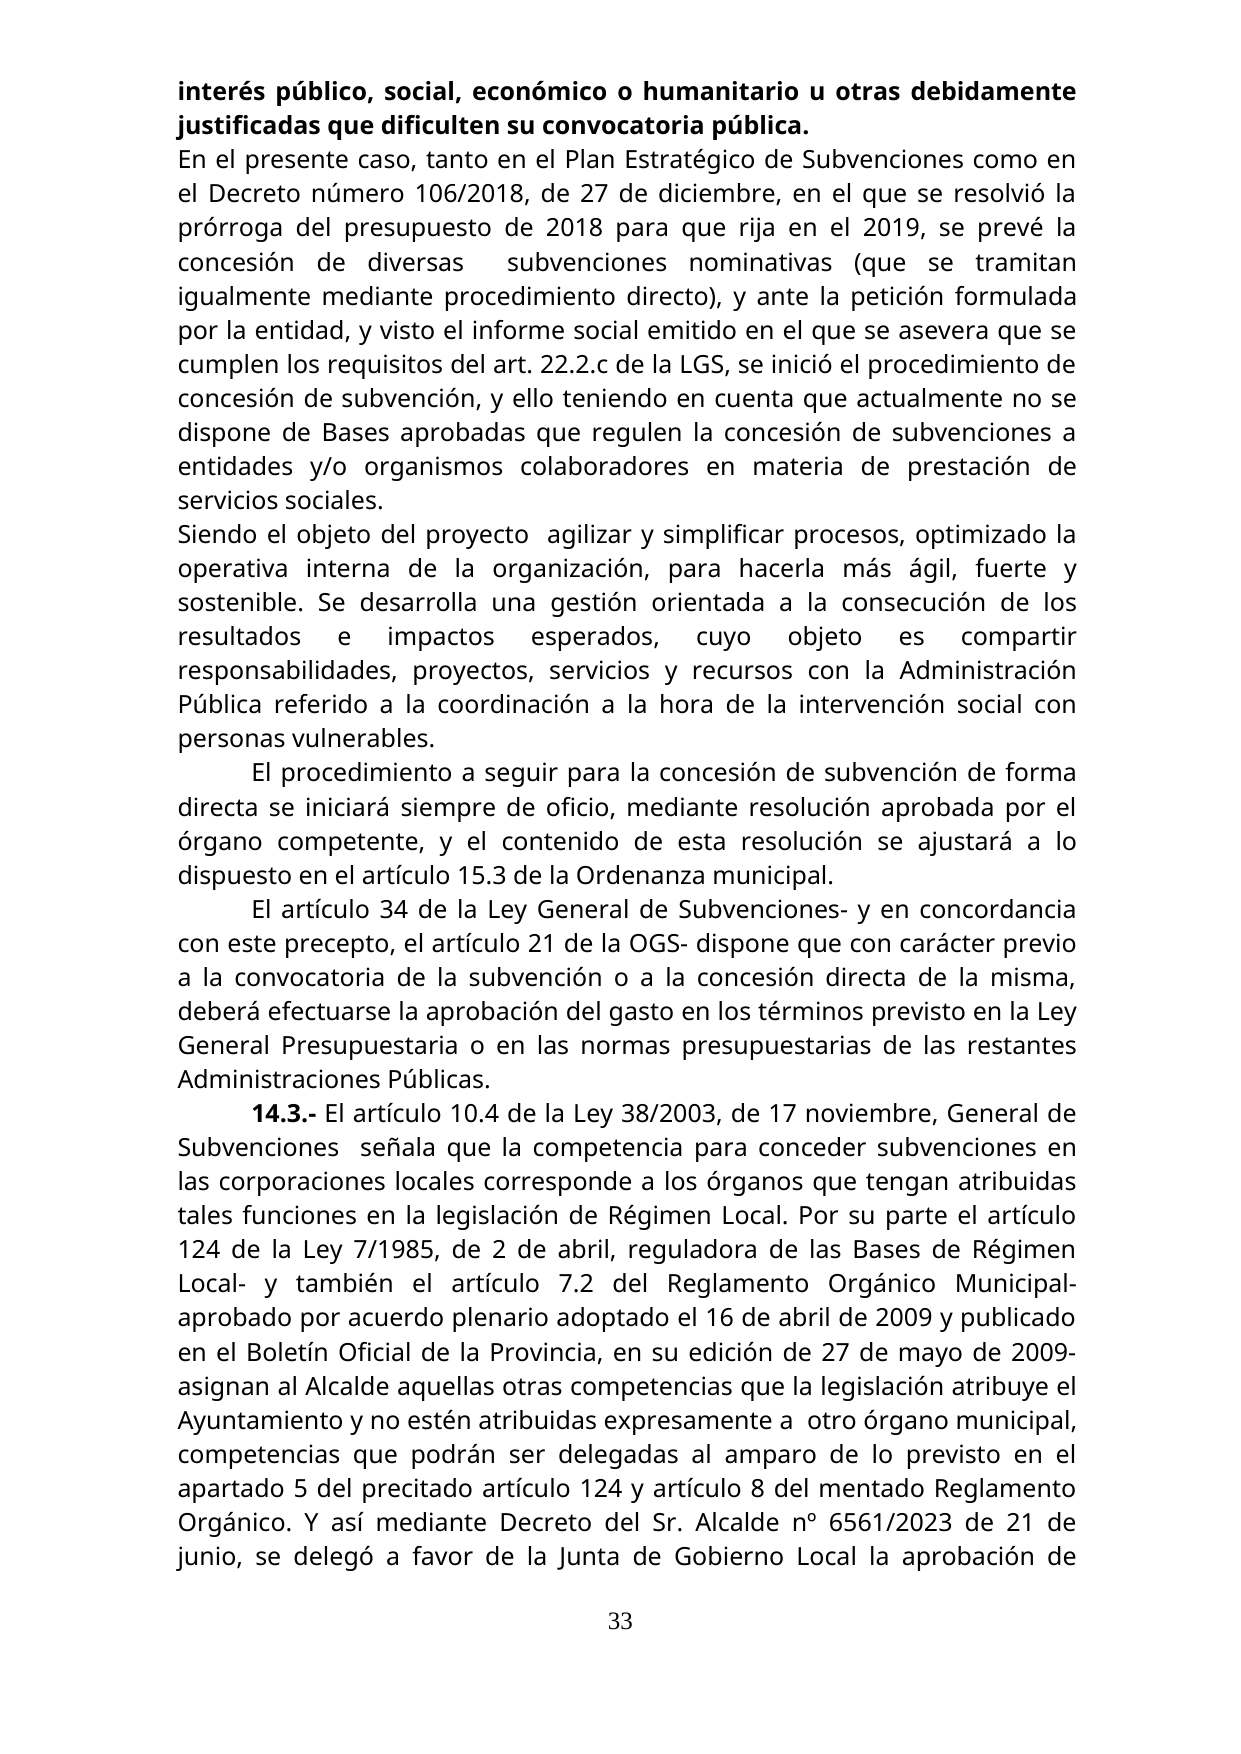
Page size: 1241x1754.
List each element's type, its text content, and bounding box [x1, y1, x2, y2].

text interés público, social, económico o humanitario u otras debidamente justificadas que dificulten su convocatoria pública. [177, 74, 1078, 142]
text El procedimiento a seguir para la concesión de subvención de forma directa se iniciará siempre de oficio, mediante resolución aprobada por el órgano competente, y el contenido de esta resolución se ajustará a lo dispuesto en el artículo 15.3 de la Ordenanza municipal. [177, 755, 1078, 891]
text En el presente caso, tanto en el Plan Estratégico de Subvenciones como en el Decreto número 106/2018, de 27 de diciembre, en el que se resolvió la prórroga del presupuesto de 2018 para que rija en el 2019, se prevé la concesión de diversas subvenciones nominativas (que se tramitan igualmente mediante procedimiento directo), y ante la petición formulada por la entidad, y visto el informe social emitido en el que se asevera que se cumplen los requisitos del art. 22.2.c de la LGS, se inició el procedimiento de concesión de subvención, y ello teniendo en cuenta que actualmente no se dispone de Bases aprobadas que regulen la concesión de subvenciones a entidades y/o organismos colaboradores en materia de prestación de servicios sociales. [177, 142, 1078, 517]
text Siendo el objeto del proyecto agilizar y simplificar procesos, optimizado la operativa interna de la organización, para hacerla más ágil, fuerte y sostenible. Se desarrolla una gestión orientada a la consecución de los resultados e impactos esperados, cuyo objeto es compartir responsabilidades, proyectos, servicios y recursos con la Administración Pública referido a la coordinación a la hora de la intervención social con personas vulnerables. [177, 517, 1078, 755]
text 14.3.- El artículo 10.4 de la Ley 38/2003, de 17 noviembre, General de Subvenciones señala que la competencia para conceder subvenciones en las corporaciones locales corresponde a los órganos que tengan atribuidas tales funciones en la legislación de Régimen Local. Por su parte el artículo 124 de la Ley 7/1985, de 2 de abril, reguladora de las Bases de Régimen Local- y también el artículo 7.2 del Reglamento Orgánico Municipal- aprobado por acuerdo plenario adoptado el 16 de abril de 2009 y publicado en el Boletín Oficial de la Provincia, en su edición de 27 de mayo de 2009- asignan al Alcalde aquellas otras competencias que la legislación atribuye el Ayuntamiento y no estén atribuidas expresamente a otro órgano municipal, competencias que podrán ser delegadas al amparo de lo previsto en el apartado 5 del precitado artículo 124 y artículo 8 del mentado Reglamento Orgánico. Y así mediante Decreto del Sr. Alcalde nº 6561/2023 de 21 de junio, se delegó a favor de la Junta de Gobierno Local la aprobación de [177, 1096, 1078, 1573]
text El artículo 34 de la Ley General de Subvenciones- y en concordancia con este precepto, el artículo 21 de la OGS- dispone que con carácter previo a la convocatoria de la subvención o a la concesión directa de la misma, deberá efectuarse la aprobación del gasto en los términos previsto en la Ley General Presupuestaria o en las normas presupuestarias de las restantes Administraciones Públicas. [177, 891, 1078, 1096]
